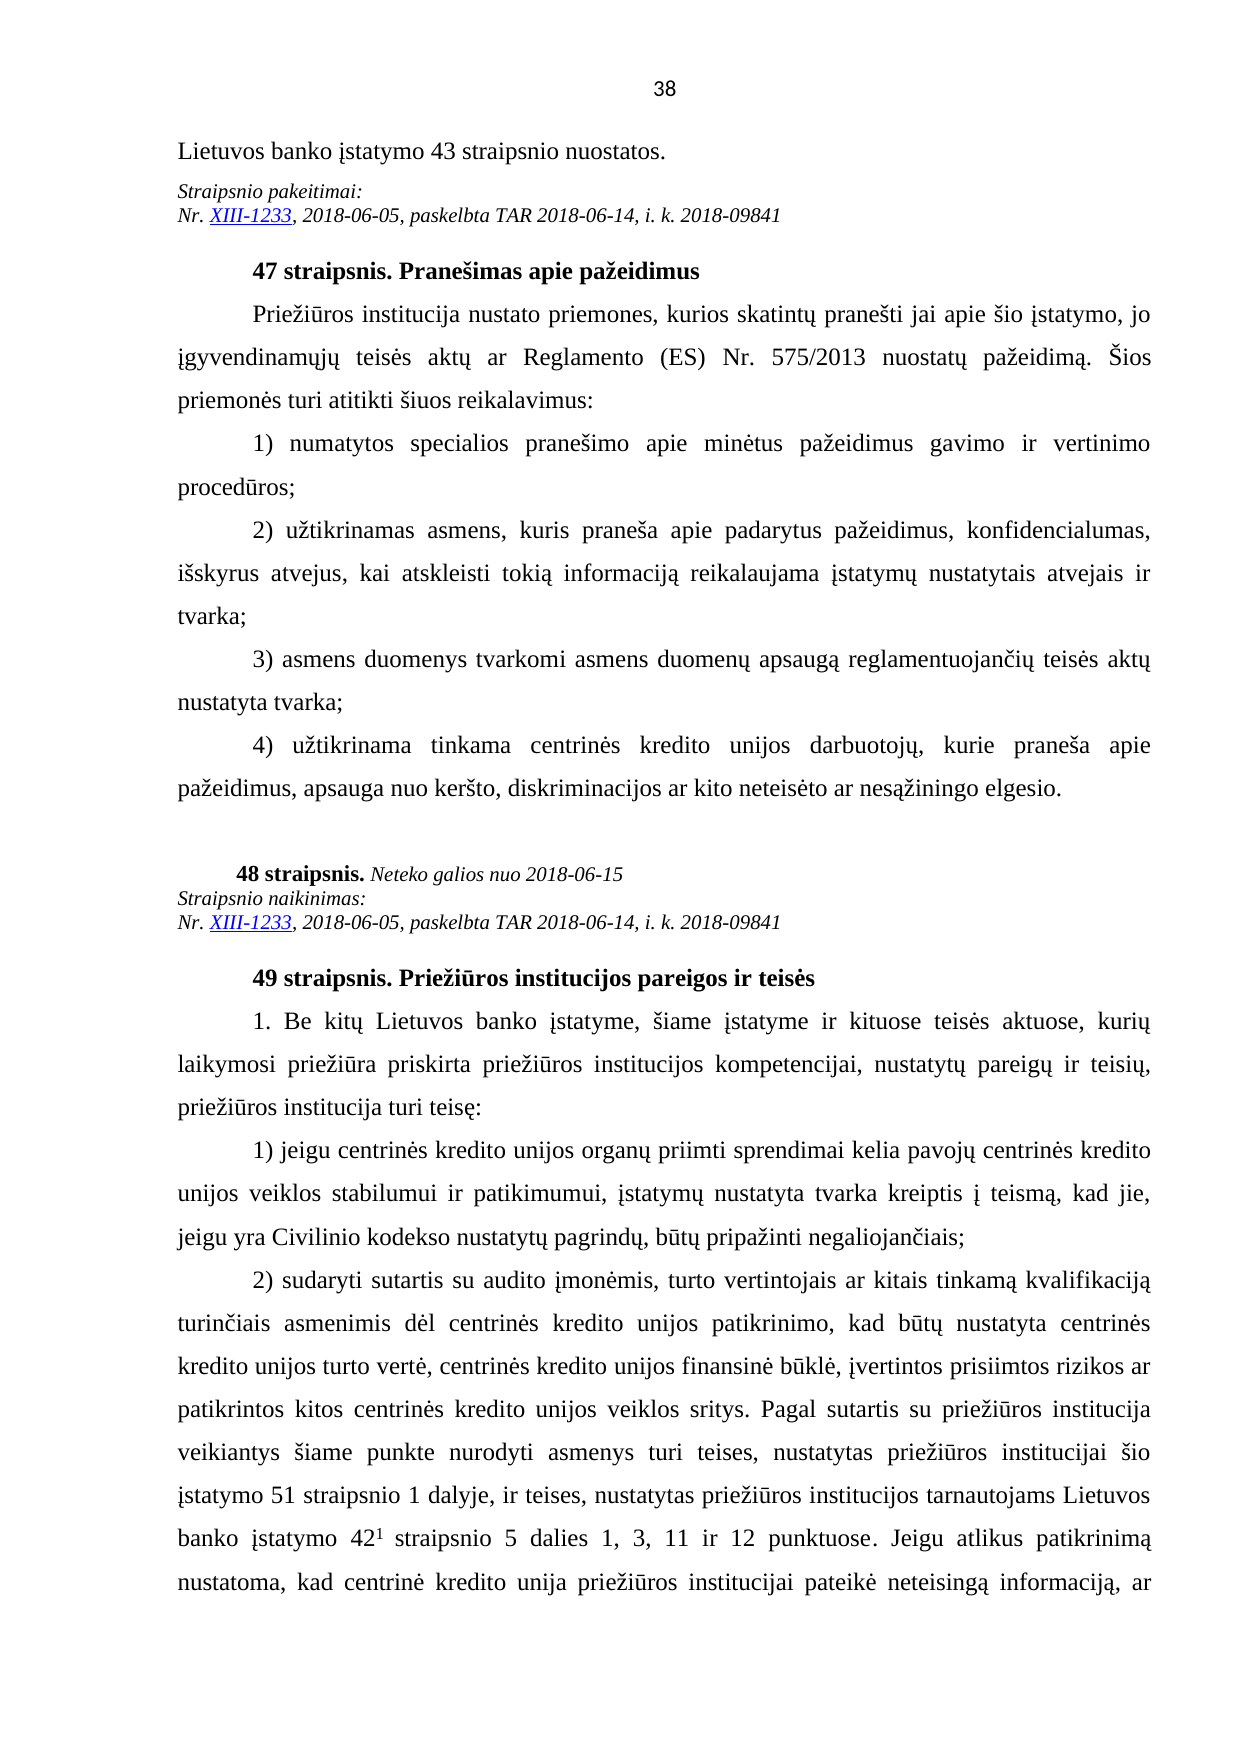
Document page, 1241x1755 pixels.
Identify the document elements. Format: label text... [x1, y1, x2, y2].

text 2) užtikrinamas asmens, kuris praneša apie padarytus pažeidimus, konfidencialumas, išskyrus atvejus, kai atskleisti tokią informaciją reikalaujama įstatymų nustatytais atvejais ir tvarka; [177, 515, 1152, 630]
text Lietuvos banko įstatymo 43 straipsnio nuostatos. [177, 136, 1152, 165]
text 1) numatytos specialios pranešimo apie minėtus pažeidimus gavimo ir vertinimo procedūros; [177, 428, 1152, 500]
text 1. Be kitų Lietuvos banko įstatyme, šiame įstatyme ir kituose teisės aktuose, kurių laikymosi priežiūra priskirta priežiūros institucijos kompetencijai, nustatytų pareigų ir teisių, priežiūros institucija turi teisę: [177, 1006, 1152, 1121]
text 3) asmens duomenys tvarkomi asmens duomenų apsaugą reglamentuojančių teisės aktų nustatyta tvarka; [177, 644, 1152, 716]
text Nr. XIII-1233, 2018-06-05, paskelbta TAR 2018-06-14, i. k. 2018-09841 [177, 203, 1152, 227]
text 4) užtikrinama tinkama centrinės kredito unijos darbuotojų, kurie praneša apie pažeidimus, apsauga nuo keršto, diskriminacijos ar kito neteisėto ar nesąžiningo elgesio. [177, 730, 1152, 802]
text Priežiūros institucija nustato priemones, kurios skatintų pranešti jai apie šio įstatymo, jo įgyvendinamųjų teisės aktų ar Reglamento (ES) Nr. 575/2013 nuostatų pažeidimą. Šios priemonės turi atitikti šiuos reikalavimus: [177, 299, 1152, 414]
text Straipsnio pakeitimai: [177, 179, 1152, 203]
text 2) sudaryti sutartis su audito įmonėmis, turto vertintojais ar kitais tinkamą kvalifikaciją turinčiais asmenimis dėl centrinės kredito unijos patikrinimo, kad būtų nustatyta centrinės kredito unijos turto vertė, centrinės kredito unijos finansinė būklė, įvertintos prisiimtos rizikos ar patikrintos kitos centrinės kredito unijos veiklos sritys. Pagal sutartis su priežiūros institucija veikiantys šiame punkte nurodyti asmenys turi teises, nustatytas priežiūros institucijai šio įstatymo 51 straipsnio 1 dalyje, ir teises, nustatytas priežiūros institucijos tarnautojams Lietuvos banko įstatymo 421 straipsnio 5 dalies 1, 3, 11 ir 12 punktuose. Jeigu atlikus patikrinimą nustatoma, kad centrinė kredito unija priežiūros institucijai pateikė neteisingą informaciją, ar [177, 1265, 1152, 1595]
text Straipsnio naikinimas: [177, 886, 1152, 910]
text 48 straipsnis. Neteko galios nuo 2018-06-15 [177, 860, 1152, 886]
text 49 straipsnis. Priežiūros institucijos pareigos ir teisės [177, 963, 1152, 992]
text Nr. XIII-1233, 2018-06-05, paskelbta TAR 2018-06-14, i. k. 2018-09841 [177, 910, 1152, 934]
text 1) jeigu centrinės kredito unijos organų priimti sprendimai kelia pavojų centrinės kredito unijos veiklos stabilumui ir patikimumui, įstatymų nustatyta tvarka kreiptis į teismą, kad jie, jeigu yra Civilinio kodekso nustatytų pagrindų, būtų pripažinti negaliojančiais; [177, 1135, 1152, 1250]
text 47 straipsnis. Pranešimas apie pažeidimus [177, 256, 1152, 285]
